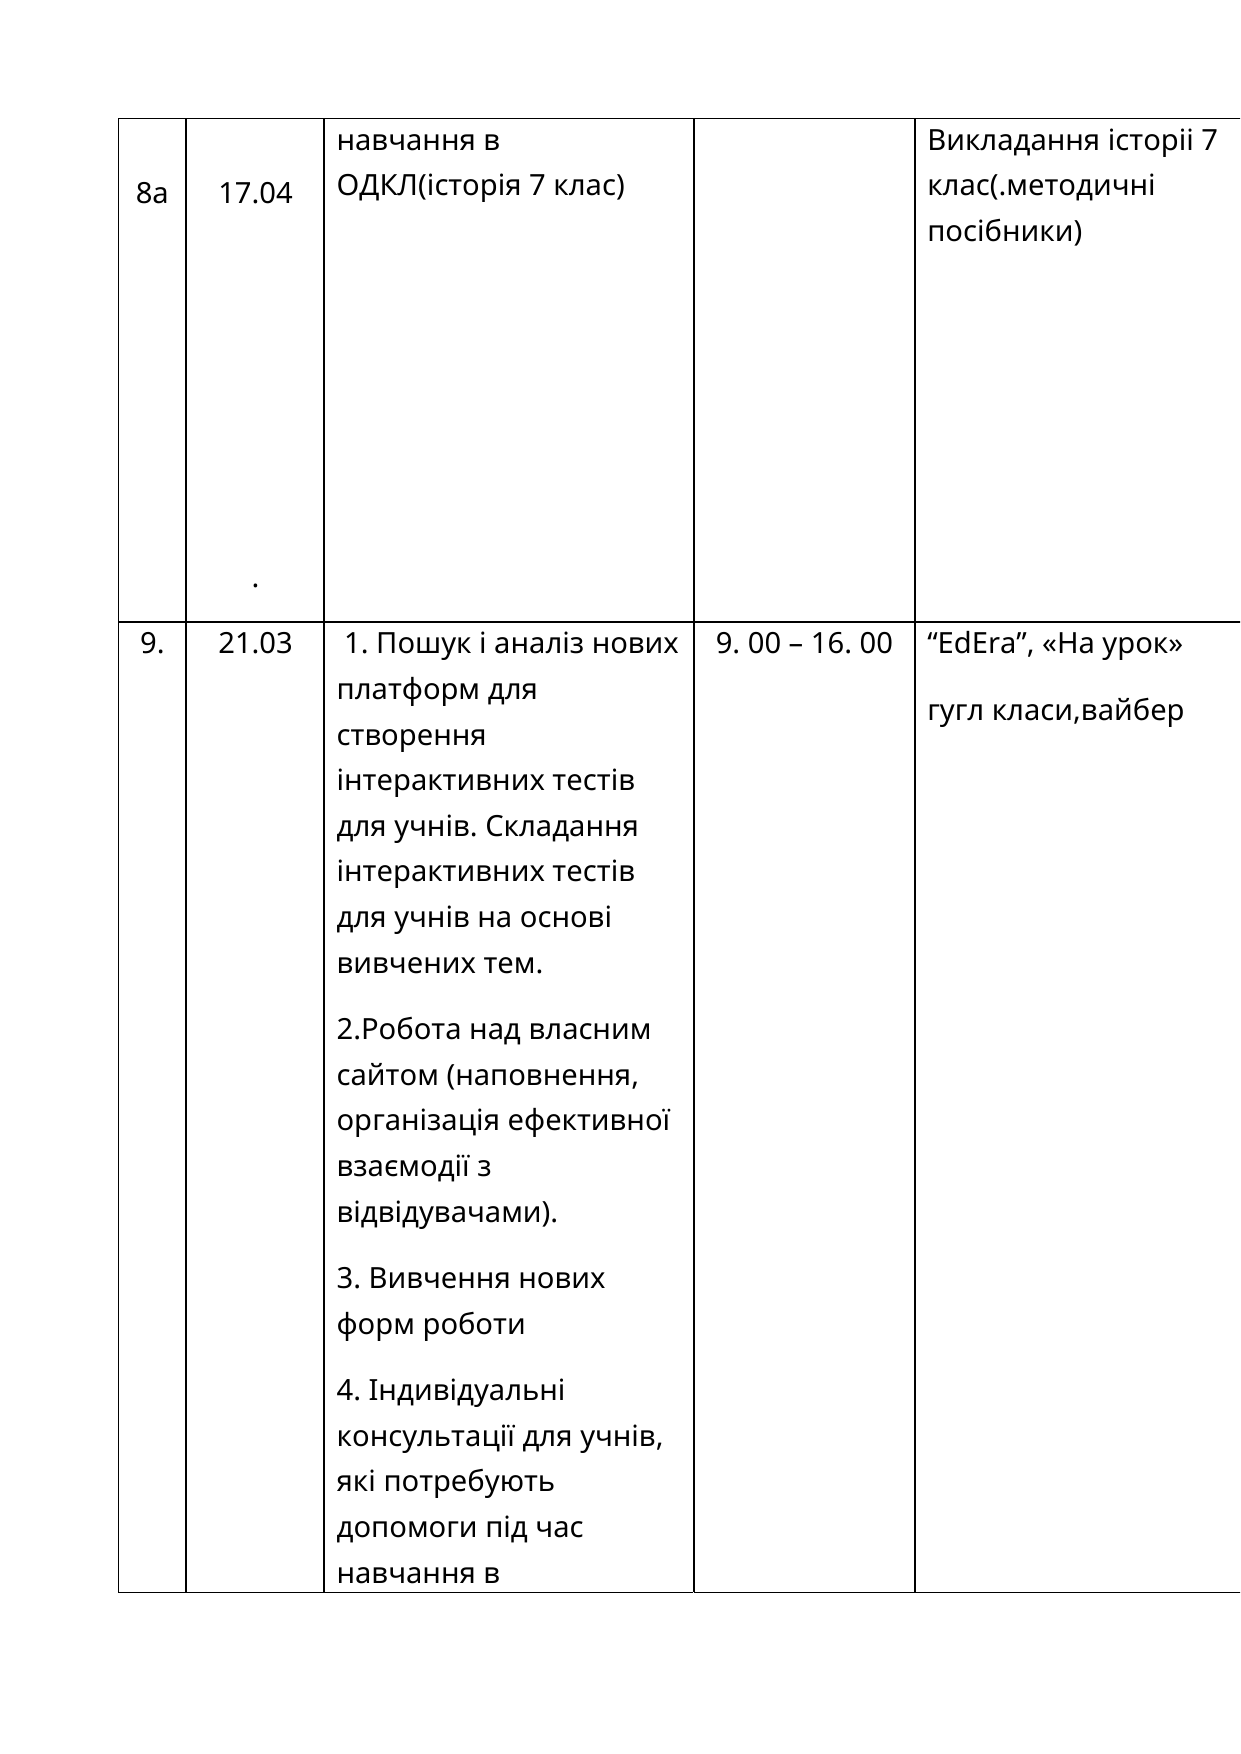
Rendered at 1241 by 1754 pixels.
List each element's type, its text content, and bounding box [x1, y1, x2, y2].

table_cell 8а [119, 119, 185, 621]
table_cell 1. Пошук і аналіз нових платформ для створення інтерактивних тестів для учнів. Складання інтерактивних тестів для учнів на основі вивчених тем. 2.Робота над власним сайтом (наповнення, організація ефективної взаємодії з відвідувачами). 3. Вивчення нових форм роботи 4. Індивідуальні консультації для учнів, які потребують допомоги під час навчання в [325, 623, 693, 1592]
table_cell [695, 119, 914, 621]
table_cell 9. 00 – 16. 00 [695, 623, 914, 1592]
table_cell “ЕdEra”, «На урок» гугл класи,вайбер [916, 623, 1240, 1592]
table_cell “ЕdEra”, «На урок» Вайбер,гугл клас календарно-тематичне планування Викладання історіі 7 клас(.методичні посібники) [916, 119, 1240, 621]
table_cell 21.03 [187, 623, 323, 1592]
table_cell 9. [119, 623, 185, 1592]
table_cell 17.04 . [187, 119, 323, 621]
table_cell навчання в ОДКЛ(історія 7 клас) [325, 119, 693, 621]
